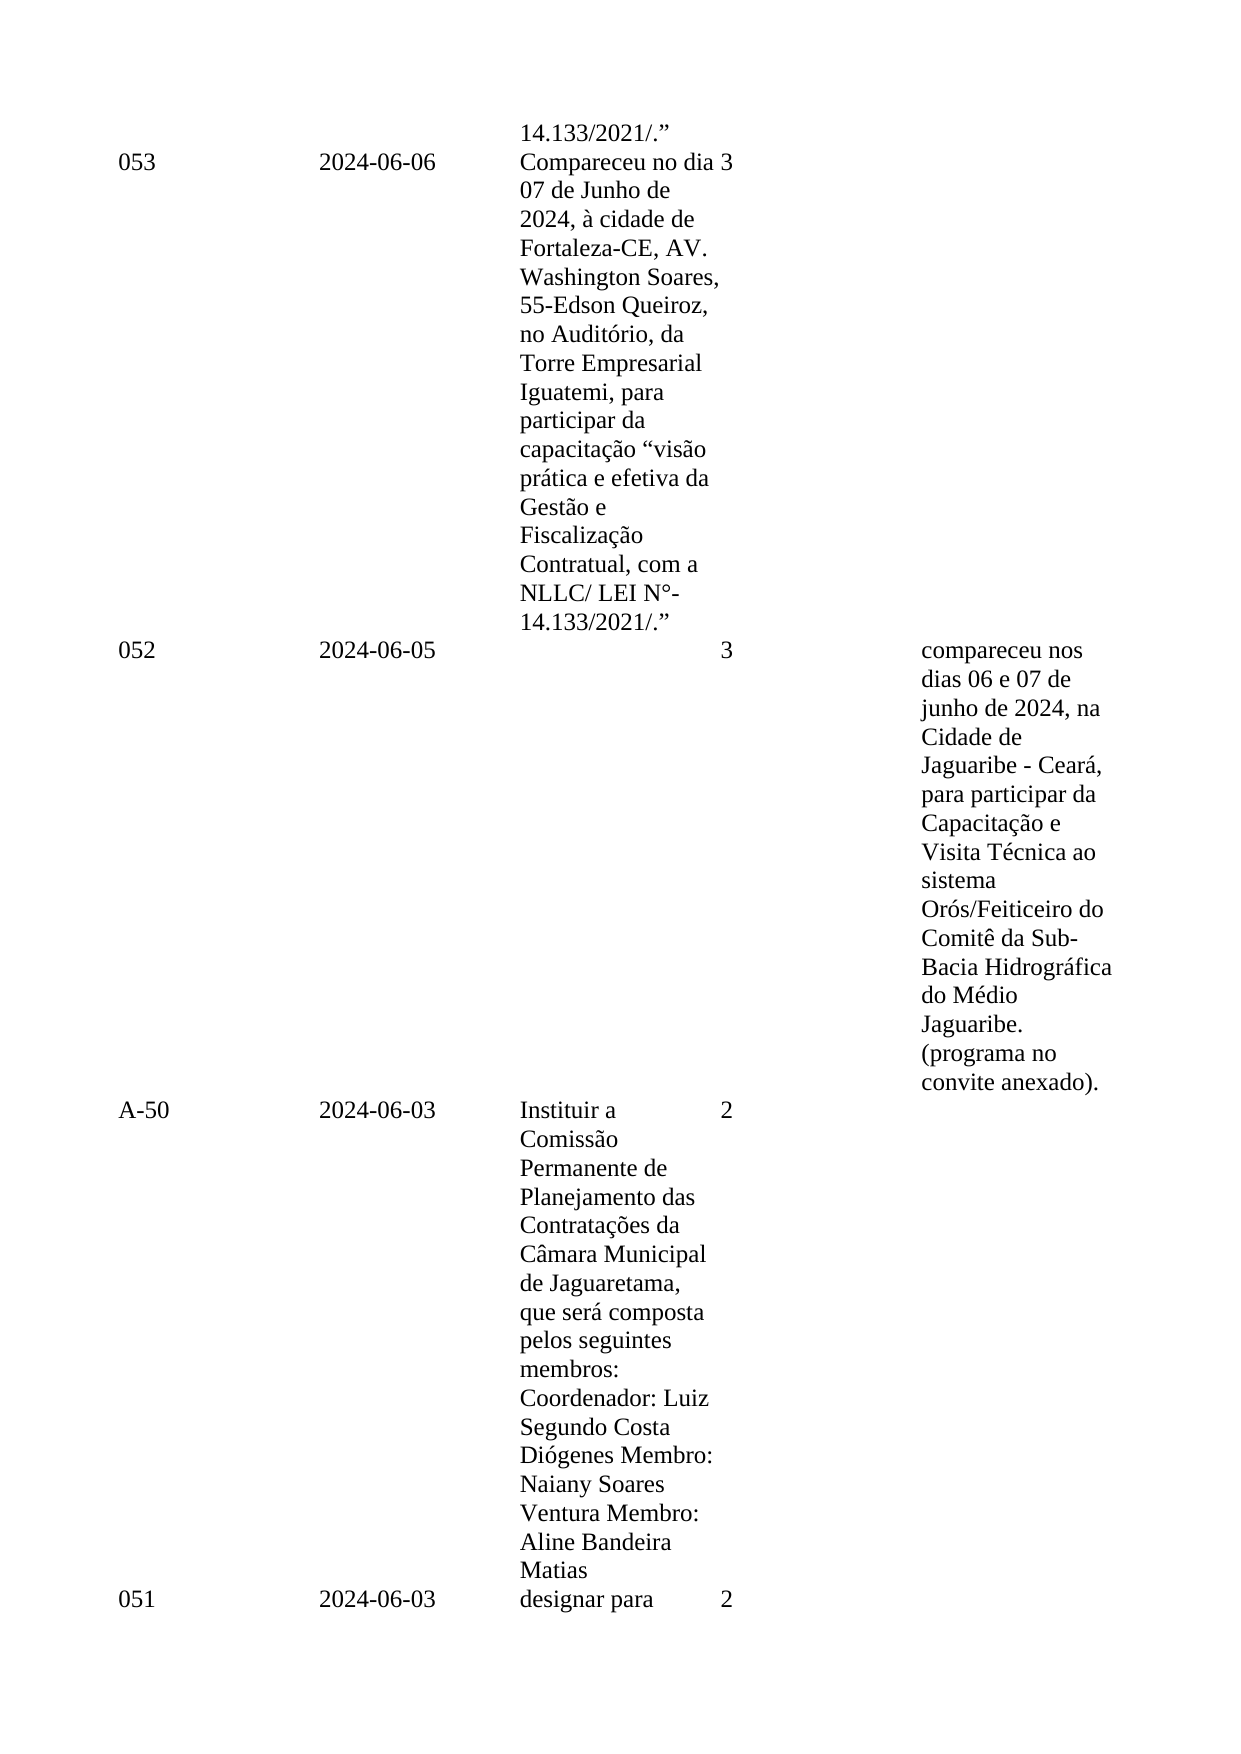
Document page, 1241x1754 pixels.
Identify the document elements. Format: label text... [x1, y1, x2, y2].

table_cell 3 [720, 636, 921, 1096]
table_cell 2024-06-05 [319, 636, 519, 1096]
table_cell 2024-06-03 [319, 1096, 519, 1584]
table_cell 2024-06-03 [319, 1584, 519, 1613]
table_cell [921, 147, 1122, 636]
table_cell [921, 1584, 1122, 1613]
table_cell designar para [520, 1584, 720, 1613]
table_cell 051 [118, 1584, 319, 1613]
table_cell 14.133/2021/.” [520, 118, 720, 147]
table_cell [118, 118, 319, 147]
table_cell 2 [720, 1584, 921, 1613]
table_cell Instituir a Comissão Permanente de Planejamento das Contratações da Câmara Municipal de Jaguaretama, que será composta pelos seguintes membros: Coordenador: Luiz Segundo Costa Diógenes Membro: Naiany Soares Ventura Membro: Aline Bandeira Matias [520, 1096, 720, 1584]
table_cell [319, 118, 519, 147]
table_cell [921, 118, 1122, 147]
table_cell compareceu nos dias 06 e 07 de junho de 2024, na Cidade de Jaguaribe - Ceará, para participar da Capacitação e Visita Técnica ao sistema Orós/Feiticeiro do Comitê da Sub- Bacia Hidrográfica do Médio Jaguaribe.(programa no convite anexado). [921, 636, 1122, 1096]
table_cell [720, 118, 921, 147]
table_cell Compareceu no dia 07 de Junho de 2024, à cidade de Fortaleza-CE, AV. Washington Soares, 55-Edson Queiroz, no Auditório, da Torre Empresarial Iguatemi, para participar da capacitação “visão prática e efetiva da Gestão e Fiscalização Contratual, com a NLLC/ LEI N°- 14.133/2021/.” [520, 147, 720, 636]
table_cell [921, 1096, 1122, 1584]
table_cell A-50 [118, 1096, 319, 1584]
table_cell 2024-06-06 [319, 147, 519, 636]
table_cell 053 [118, 147, 319, 636]
table_cell 2 [720, 1096, 921, 1584]
table_cell 3 [720, 147, 921, 636]
table_cell 052 [118, 636, 319, 1096]
table_cell [520, 636, 720, 1096]
